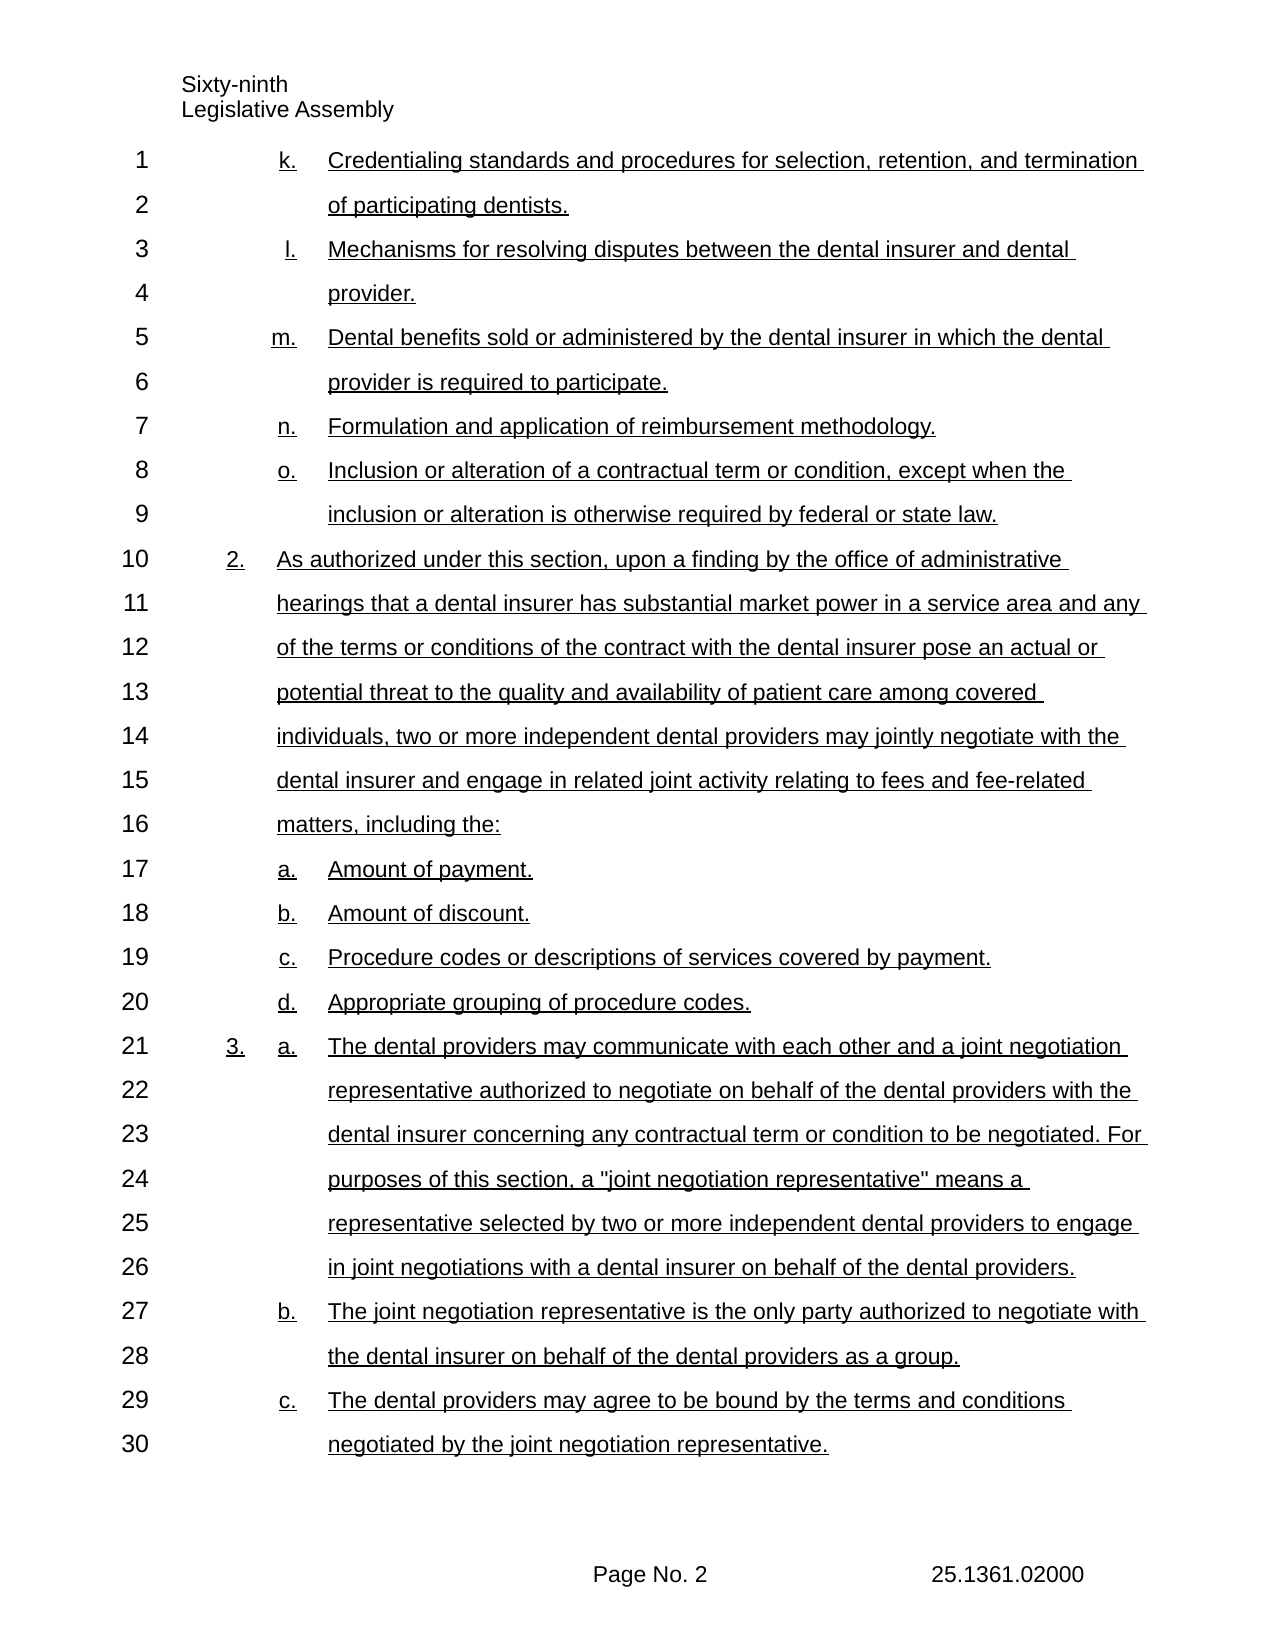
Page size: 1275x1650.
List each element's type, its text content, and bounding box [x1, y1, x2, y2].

text b. The joint negotiation representative is the only party authorized to negotiate with the dental insurer on behalf of the dental providers as a group. [181, 1284, 1154, 1373]
text a. Amount of payment. [181, 842, 1154, 886]
text k. Credentialing standards and procedures for selection, retention, and termination of participating dentists. [181, 133, 1154, 222]
text d. Appropriate grouping of procedure codes. [181, 974, 1154, 1019]
text n. Formulation and application of reimbursement methodology. [181, 399, 1154, 443]
text l. Mechanisms for resolving disputes between the dental insurer and dental provider. [181, 222, 1154, 310]
text m. Dental benefits sold or administered by the dental insurer in which the dental provider is required to participate. [181, 310, 1154, 399]
text 2. As authorized under this section, upon a finding by the office of administrative hearings that a dental insurer has substantial market power in a service area and any of the terms or conditions of the contract with the dental insurer pose an actual or potential threat to the quality and availability of patient care among covered individuals, two or more independent dental providers may jointly negotiate with the dental insurer and engage in related joint activity relating to fees and fee-related matters, including the: [181, 532, 1154, 842]
text 3. a. The dental providers may communicate with each other and a joint negotiation representative authorized to negotiate on behalf of the dental providers with the dental insurer concerning any contractual term or condition to be negotiated. For purposes of this section, a "joint negotiation representative" means a representative selected by two or more independent dental providers to engage in joint negotiations with a dental insurer on behalf of the dental providers. [181, 1019, 1154, 1284]
text c. Procedure codes or descriptions of services covered by payment. [181, 930, 1154, 974]
text c. The dental providers may agree to be bound by the terms and conditions negotiated by the joint negotiation representative. [181, 1373, 1154, 1461]
text o. Inclusion or alteration of a contractual term or condition, except when the inclusion or alteration is otherwise required by federal or state law. [181, 443, 1154, 532]
text b. Amount of discount. [181, 886, 1154, 930]
